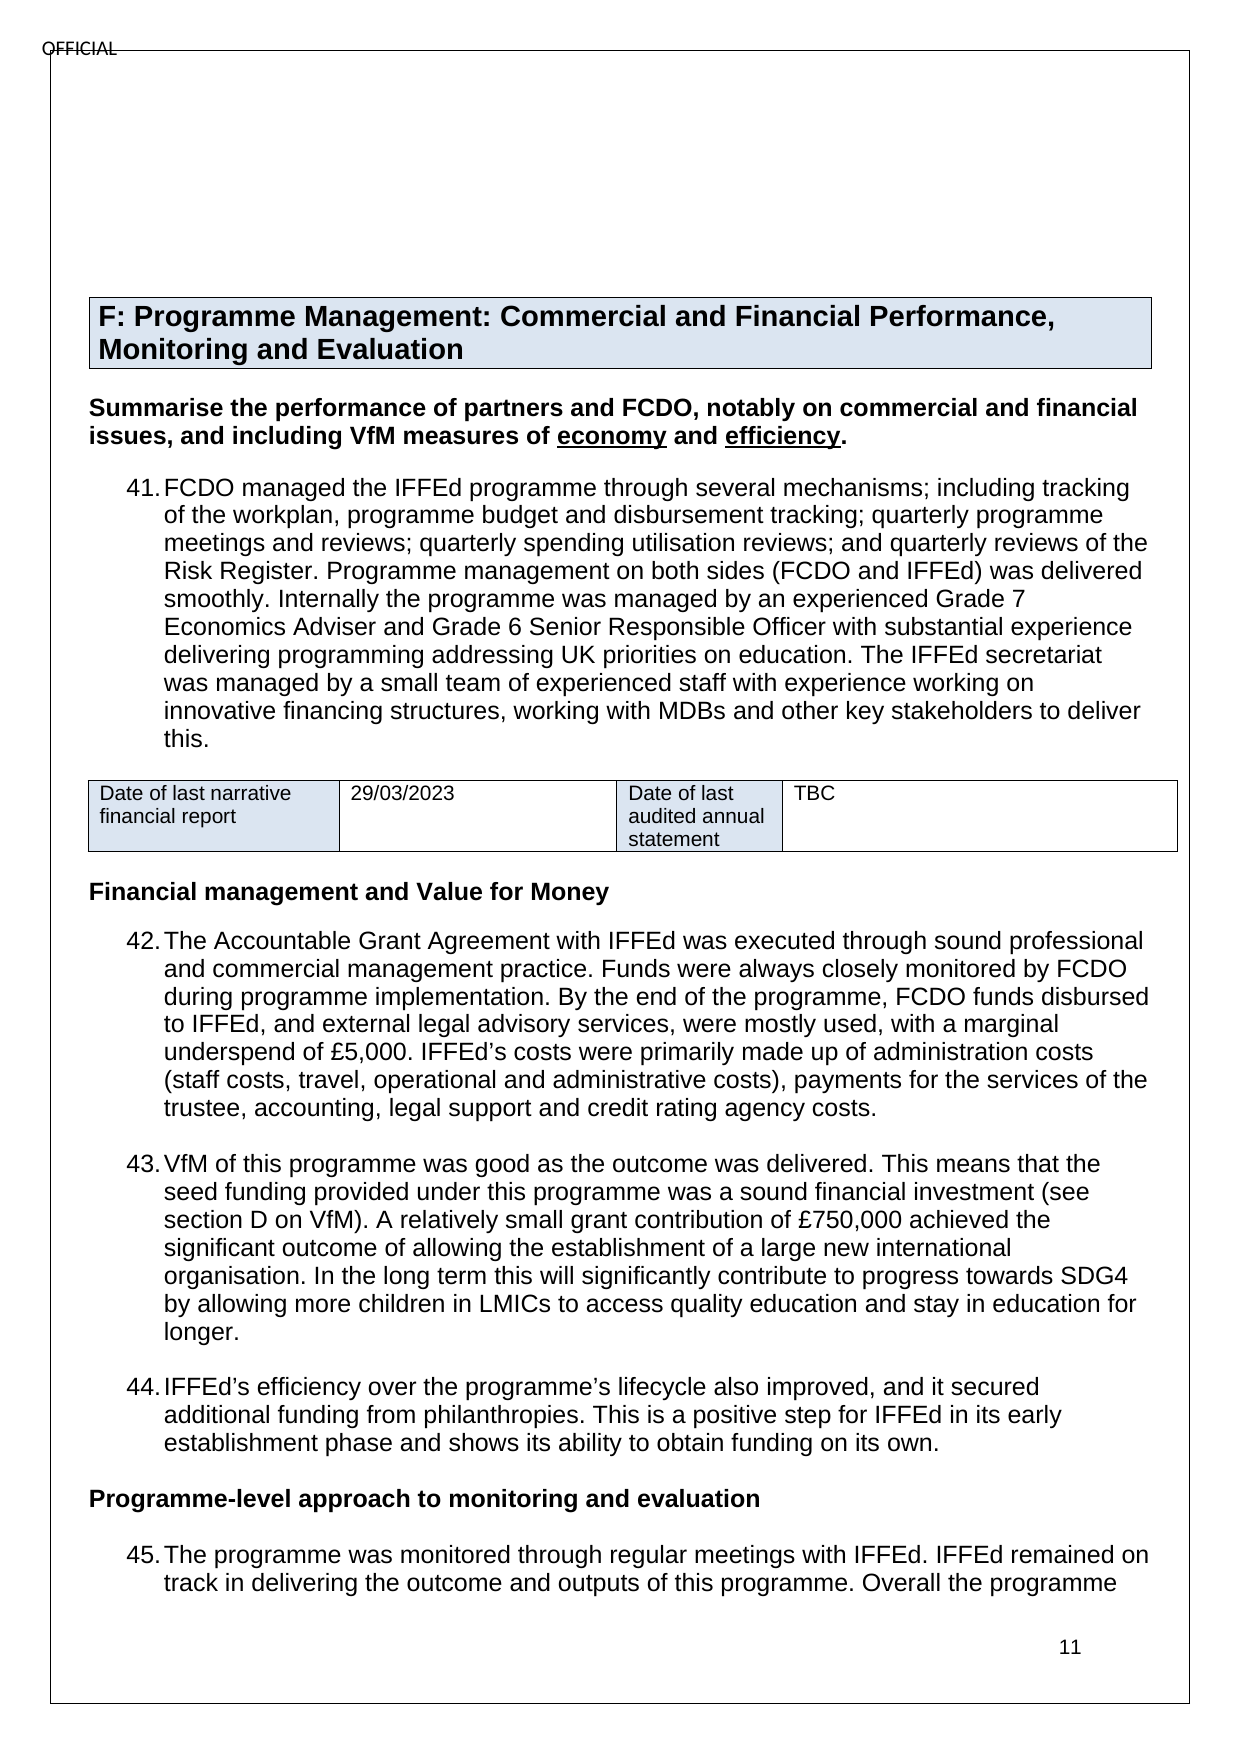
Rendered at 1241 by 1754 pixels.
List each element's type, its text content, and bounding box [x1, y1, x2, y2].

table_header TBC [783, 781, 1177, 851]
text Programme-level approach to monitoring and evaluation [89, 1485, 1152, 1513]
text Summarise the performance of partners and FCDO, notably on commercial and financial issues, and including VfM measures of economy and efficiency. [89, 394, 1152, 450]
list VfM of this programme was good as the outcome was delivered. This means that the seed funding provided under this programme was a sound financial investment (see section D on VfM). A relatively small grant contribution of £750,000 achieved the significant outcome of allowing the establishment of a large new international organisation. In the long term this will significantly contribute to progress towards SDG4 by allowing more children in LMICs to access quality education and stay in education for longer. [126, 1150, 1152, 1345]
list Financial management and Value for Money [89, 878, 1152, 906]
table_header 29/03/2023 [340, 781, 616, 851]
text F: Programme Management: Commercial and Financial Performance, Monitoring and Evaluation [90, 298, 1151, 368]
list FCDO managed the IFFEd programme through several mechanisms; including tracking of the workplan, programme budget and disbursement tracking; quarterly programme meetings and reviews; quarterly spending utilisation reviews; and quarterly reviews of the Risk Register. Programme management on both sides (FCDO and IFFEd) was delivered smoothly. Internally the programme was managed by an experienced Grade 7 Economics Adviser and Grade 6 Senior Responsible Officer with substantial experience delivering programming addressing UK priorities on education. The IFFEd secretariat was managed by a small team of experienced staff with experience working on innovative financing structures, working with MDBs and other key stakeholders to deliver this. [126, 473, 1152, 752]
table_header Date of last narrative financial report [89, 781, 339, 851]
list The Accountable Grant Agreement with IFFEd was executed through sound professional and commercial management practice. Funds were always closely monitored by FCDO during programme implementation. By the end of the programme, FCDO funds disbursed to IFFEd, and external legal advisory services, were mostly used, with a marginal underspend of £5,000. IFFEd’s costs were primarily made up of administration costs (staff costs, travel, operational and administrative costs), payments for the services of the trustee, accounting, legal support and credit rating agency costs. [126, 927, 1152, 1122]
list IFFEd’s efficiency over the programme’s lifecycle also improved, and it secured additional funding from philanthropies. This is a positive step for IFFEd in its early establishment phase and shows its ability to obtain funding on its own. [126, 1373, 1152, 1457]
table_header Date of last audited annual statement [617, 781, 782, 851]
list The programme was monitored through regular meetings with IFFEd. IFFEd remained on track in delivering the outcome and outputs of this programme. Overall the programme [126, 1541, 1152, 1597]
